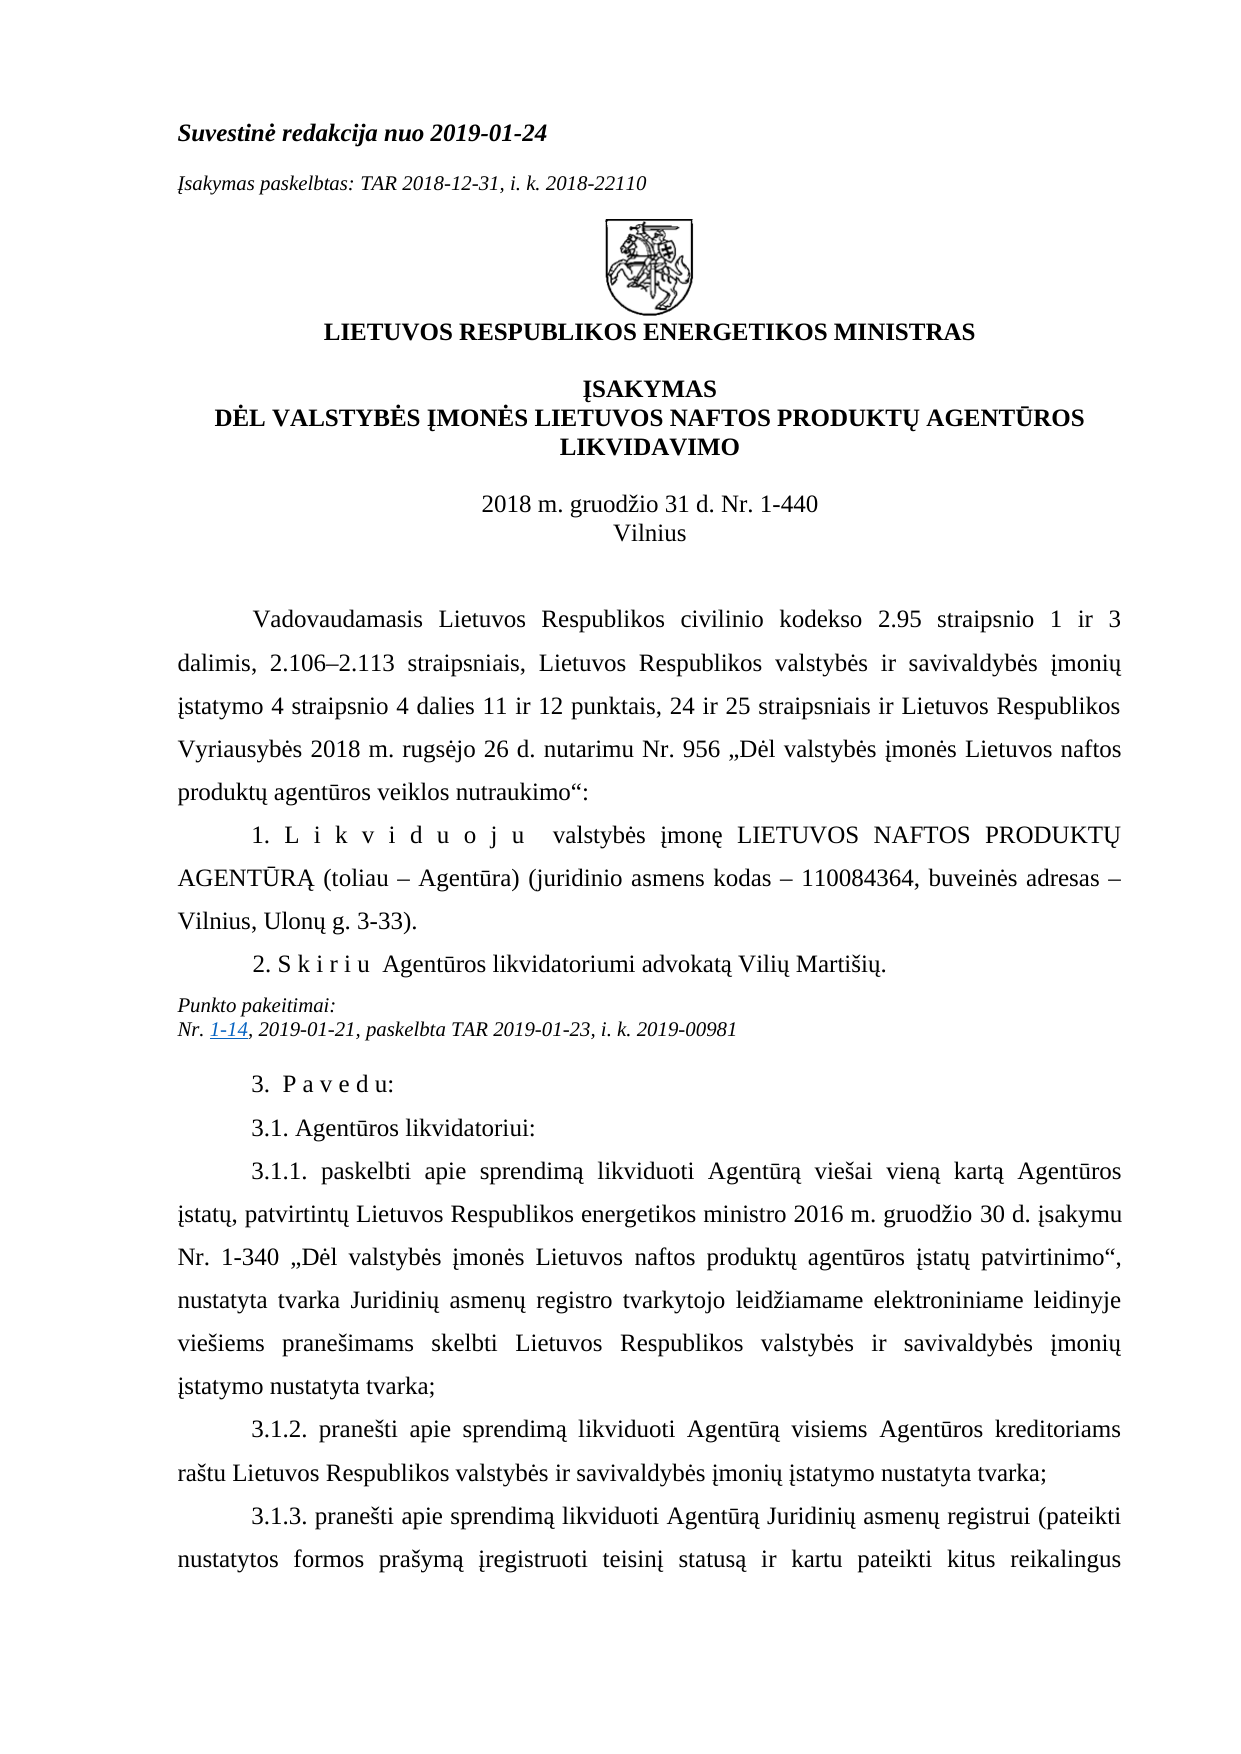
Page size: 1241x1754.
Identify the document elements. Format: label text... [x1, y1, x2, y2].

text 1. L i k v i d u o j u valstybės įmonę LIETUVOS NAFTOS PRODUKTŲ AGENTŪRĄ (toliau – Agentūra) (juridinio asmens kodas – 110084364, buveinės adresas – Vilnius, Ulonų g. 3-33). [177, 820, 1122, 935]
text įsakymas [177, 374, 1122, 403]
text 2. S k i r i u Agentūros likvidatoriumi advokatą Vilių Martišių. [252, 949, 1122, 978]
text DĖL VALSTYBĖS ĮMONĖS LIETUVOS NAFTOS PRODUKTŲ AGENTŪROS LIKVIDAVIMO [177, 403, 1122, 461]
text Vadovaudamasis Lietuvos Respublikos civilinio kodekso 2.95 straipsnio 1 ir 3 dalimis, 2.106–2.113 straipsniais, Lietuvos Respublikos valstybės ir savivaldybės įmonių įstatymo 4 straipsnio 4 dalies 11 ir 12 punktais, 24 ir 25 straipsniais ir Lietuvos Respublikos Vyriausybės 2018 m. rugsėjo 26 d. nutarimu Nr. 956 „Dėl valstybės įmonės Lietuvos naftos produktų agentūros veiklos nutraukimo“: [177, 604, 1122, 806]
text 3.1. Agentūros likvidatoriui: [177, 1113, 1122, 1141]
text LIETUVOS RESPUBLIKOS Energetikos MINISTRAS [177, 317, 1122, 346]
text Punkto pakeitimai: [177, 993, 1122, 1017]
text Įsakymas paskelbtas: TAR 2018-12-31, i. k. 2018-22110 [177, 171, 1122, 195]
text 3.1.1. paskelbti apie sprendimą likviduoti Agentūrą viešai vieną kartą Agentūros įstatų, patvirtintų Lietuvos Respublikos energetikos ministro 2016 m. gruodžio 30 d. įsakymu Nr. 1-340 „Dėl valstybės įmonės Lietuvos naftos produktų agentūros įstatų patvirtinimo“, nustatyta tvarka Juridinių asmenų registro tvarkytojo leidžiamame elektroniniame leidinyje viešiems pranešimams skelbti Lietuvos Respublikos valstybės ir savivaldybės įmonių įstatymo nustatyta tvarka; [177, 1156, 1122, 1400]
text 2018 m. gruodžio 31 d. Nr. 1-440 [177, 489, 1122, 518]
text Nr. 1-14, 2019-01-21, paskelbta TAR 2019-01-23, i. k. 2019-00981 [177, 1017, 1122, 1041]
text 3.1.3. pranešti apie sprendimą likviduoti Agentūrą Juridinių asmenų registrui (pateikti nustatytos formos prašymą įregistruoti teisinį statusą ir kartu pateikti kitus reikalingus [177, 1501, 1122, 1573]
text 3.1.2. pranešti apie sprendimą likviduoti Agentūrą visiems Agentūros kreditoriams raštu Lietuvos Respublikos valstybės ir savivaldybės įmonių įstatymo nustatyta tvarka; [177, 1414, 1122, 1486]
text Vilnius [177, 518, 1122, 547]
text Suvestinė redakcija nuo 2019-01-24 [177, 118, 1122, 147]
text 3. P a v e d u: [177, 1069, 1122, 1098]
